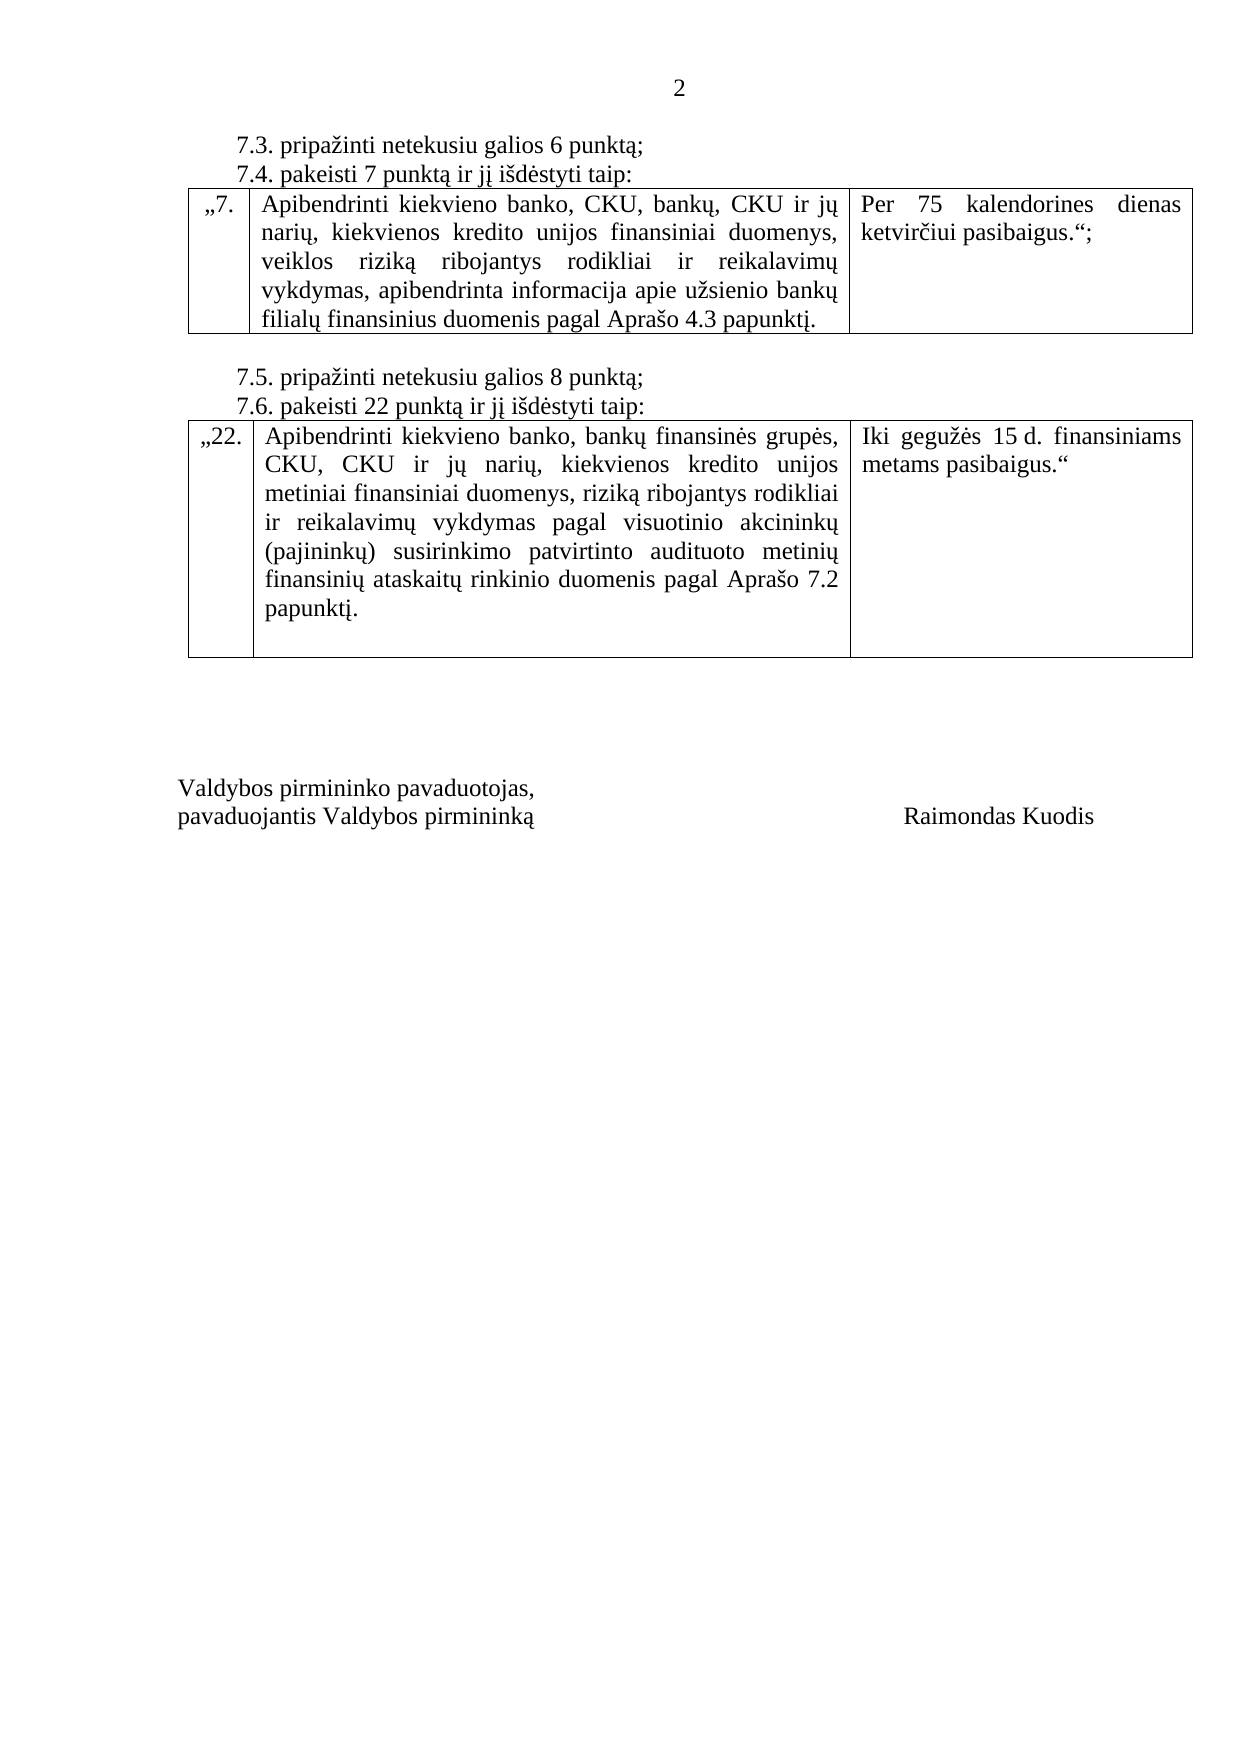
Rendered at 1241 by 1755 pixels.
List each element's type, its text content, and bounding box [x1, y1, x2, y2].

text Valdybos pirmininko pavaduotojas, [177, 773, 1181, 801]
table_header Apibendrinti kiekvieno banko, bankų finansinės grupės, CKU, CKU ir jų narių, kiekvienos kredito unijos metiniai finansiniai duomenys, riziką ribojantys rodikliai ir reikalavimų vykdymas pagal visuotinio akcininkų (pajininkų) susirinkimo patvirtinto audituoto metinių finansinių ataskaitų rinkinio duomenis pagal Aprašo 7.2 papunktį. [254, 421, 850, 657]
table_header Iki gegužės 15 d. finansiniams metams pasibaigus.“ [851, 421, 1192, 657]
table_header Per 75 kalendorines dienas ketvirčiui pasibaigus.“; [850, 189, 1192, 332]
table_header „7. [189, 189, 249, 332]
text 7.3. pripažinti netekusiu galios 6 punktą; [177, 130, 1181, 159]
table_header Apibendrinti kiekvieno banko, CKU, bankų, CKU ir jų narių, kiekvienos kredito unijos finansiniai duomenys, veiklos riziką ribojantys rodikliai ir reikalavimų vykdymas, apibendrinta informacija apie užsienio bankų filialų finansinius duomenis pagal Aprašo 4.3 papunktį. [250, 189, 849, 332]
text 7.4. pakeisti 7 punktą ir jį išdėstyti taip: [177, 159, 1181, 188]
text 7.6. pakeisti 22 punktą ir jį išdėstyti taip: [177, 391, 1181, 420]
table_header „22. [189, 421, 253, 657]
text pavaduojantis Valdybos pirmininką Raimondas Kuodis [177, 801, 1181, 830]
text 7.5. pripažinti netekusiu galios 8 punktą; [177, 362, 1181, 391]
